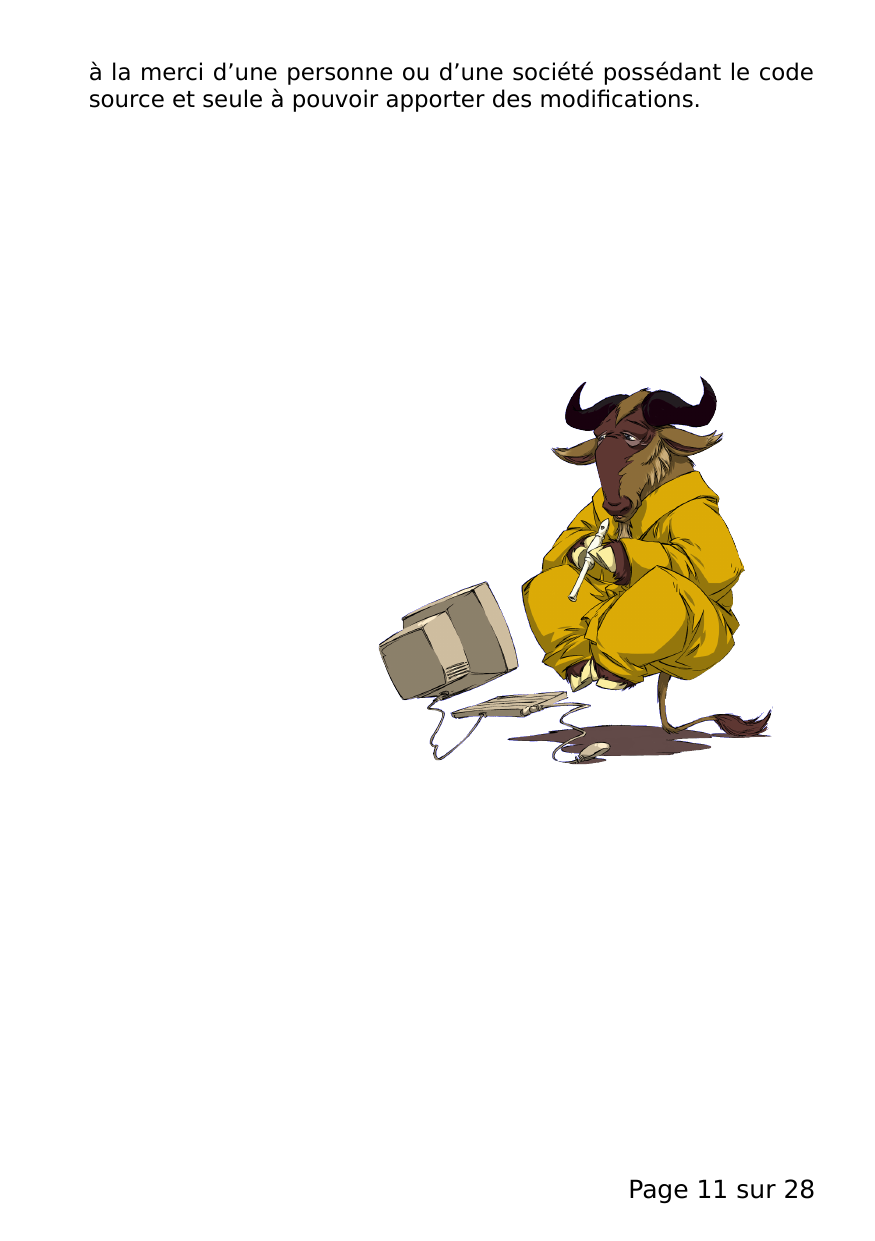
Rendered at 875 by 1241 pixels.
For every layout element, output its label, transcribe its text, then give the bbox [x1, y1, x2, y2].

text Le code source complet du système sera accessible à tous. Du coup, un utilisateur qui aurait besoin d’une version modifiée du système aura toujours la liberté de réaliser lui-même les modifications ou d’engager n’importe quel programmeur ou société disponible dans ce but. Les utilisateurs ne seront plus à la merci d’une personne ou d’une société possédant le code source et seule à pouvoir apporter des modifications. [88, 59, 815, 219]
